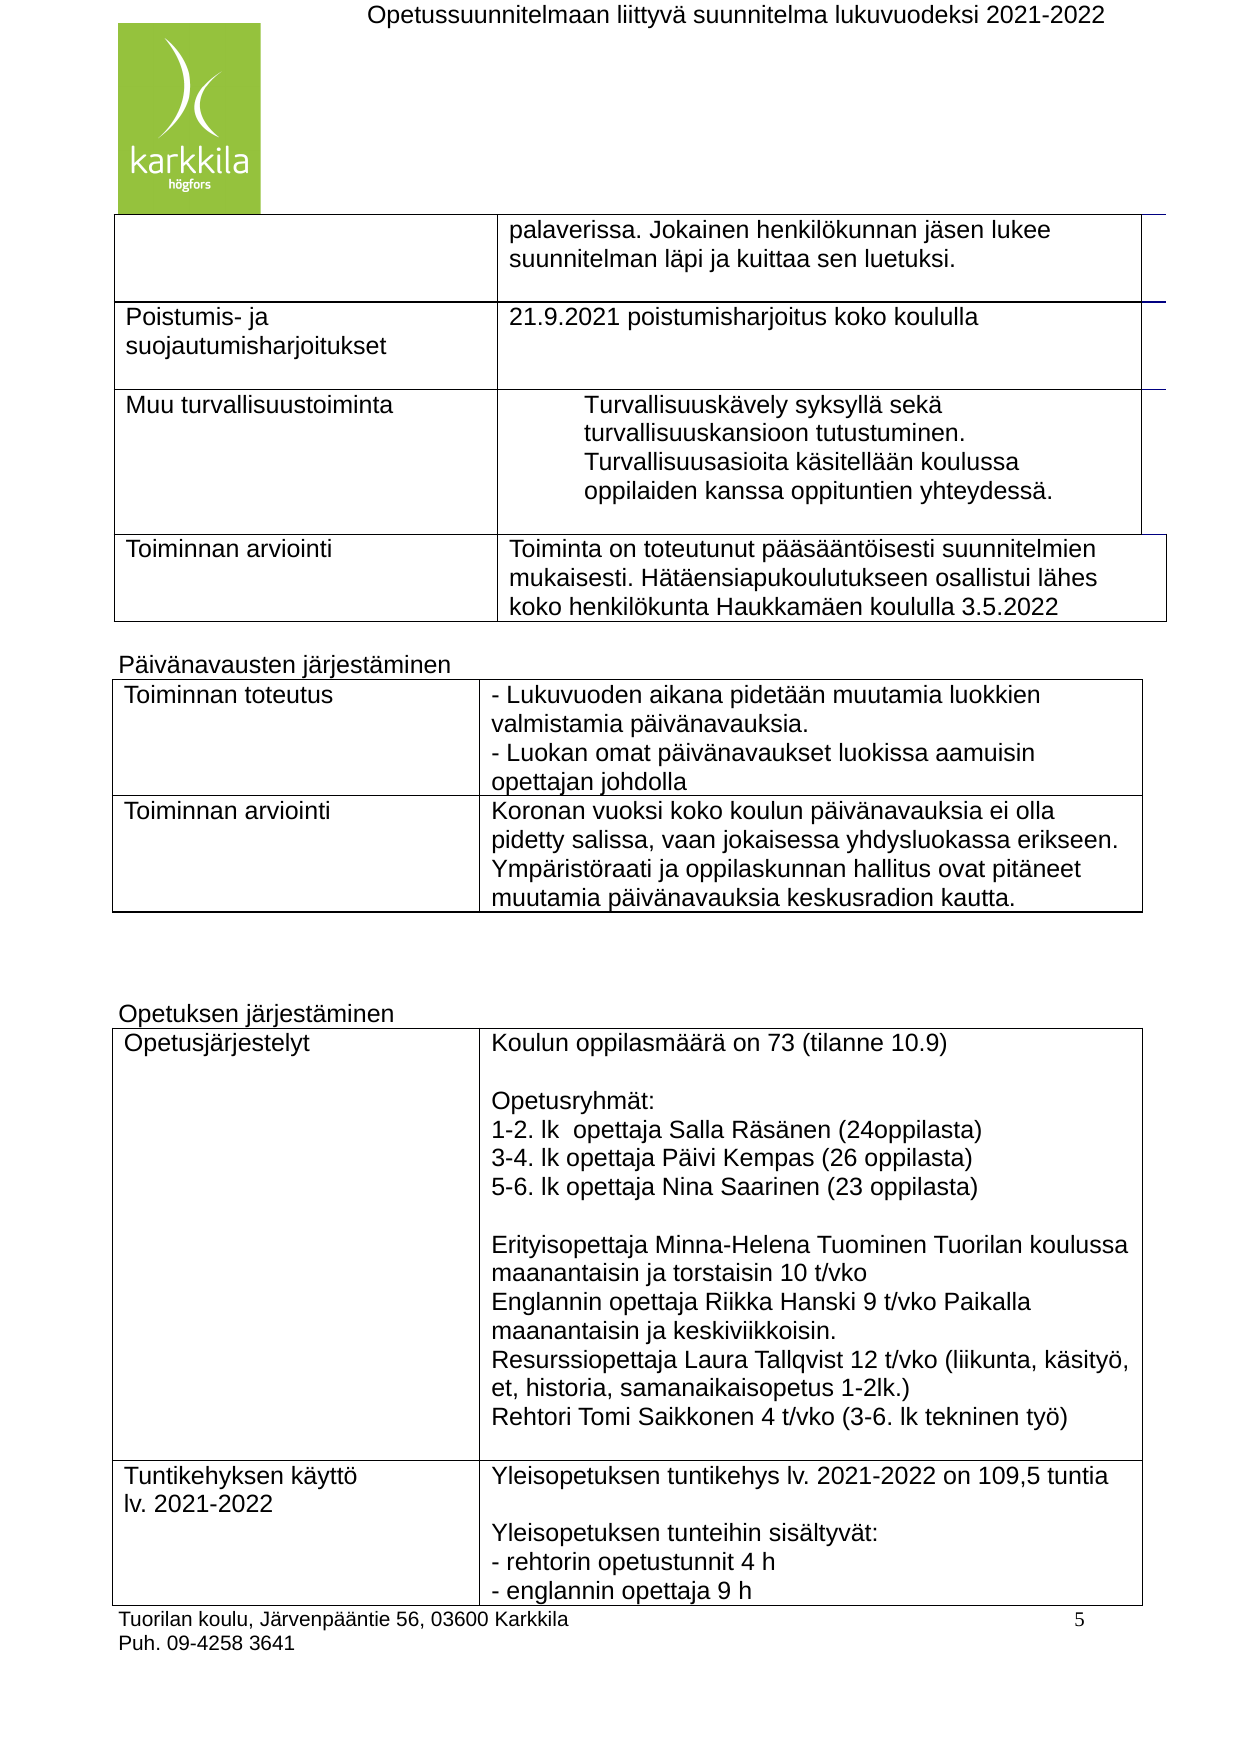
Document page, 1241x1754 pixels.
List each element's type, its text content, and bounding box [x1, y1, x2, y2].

table_cell 21.9.2021 poistumisharjoitus koko koululla [498, 303, 1141, 389]
table_cell Toiminnan arviointi [113, 796, 479, 911]
table_header Opetusjärjestelyt [113, 1029, 479, 1460]
text Päivänavausten järjestäminen [118, 651, 1122, 679]
table_cell Koronan vuoksi koko koulun päivänavauksia ei olla pidetty salissa, vaan jokaisessa yhdysluokassa erikseen. Ympäristöraati ja oppilaskunnan hallitus ovat pitäneet muutamia päivänavauksia keskusradion kautta. [480, 796, 1142, 911]
table_header Toiminnan toteutus [113, 680, 479, 795]
table_cell Toiminta on toteutunut pääsääntöisesti suunnitelmien mukaisesti. Hätäensiapukoulutukseen osallistui lähes koko henkilökunta Haukkamäen koululla 3.5.2022 [498, 535, 1166, 621]
table_header Koulun oppilasmäärä on 73 (tilanne 10.9) Opetusryhmät: 1-2. lk opettaja Salla Räsänen (24oppilasta) 3-4. lk opettaja Päivi Kempas (26 oppilasta) 5-6. lk opettaja Nina Saarinen (23 oppilasta) Erityisopettaja Minna-Helena Tuominen Tuorilan koulussa maanantaisin ja torstaisin 10 t/vko Englannin opettaja Riikka Hanski 9 t/vko Paikalla maanantaisin ja keskiviikkoisin. Resurssiopettaja Laura Tallqvist 12 t/vko (liikunta, käsityö, et, historia, samanaikaisopetus 1-2lk.) Rehtori Tomi Saikkonen 4 t/vko (3-6. lk tekninen työ) [480, 1029, 1142, 1460]
table_cell [1142, 390, 1166, 533]
table_cell Muu turvallisuustoiminta [115, 390, 497, 533]
table_header [115, 215, 497, 301]
table_header [1142, 215, 1166, 301]
table_cell Poistumis- ja suojautumisharjoitukset [115, 303, 497, 389]
table_header - Lukuvuoden aikana pidetään muutamia luokkien valmistamia päivänavauksia. - Luokan omat päivänavaukset luokissa aamuisin opettajan johdolla [480, 680, 1142, 795]
text Opetuksen järjestäminen [118, 999, 1122, 1027]
table_cell Yleisopetuksen tuntikehys lv. 2021-2022 on 109,5 tuntia Yleisopetuksen tunteihin sisältyvät: - rehtorin opetustunnit 4 h - englannin opettaja 9 h [480, 1461, 1142, 1604]
table_cell Toiminnan arviointi [115, 535, 497, 621]
table_cell Tuntikehyksen käyttö lv. 2021-2022 [113, 1461, 479, 1604]
table_header palaverissa. Jokainen henkilökunnan jäsen lukee suunnitelman läpi ja kuittaa sen luetuksi. [498, 215, 1141, 301]
table_cell [1142, 303, 1166, 389]
table_cell Turvallisuuskävely syksyllä sekä turvallisuuskansioon tutustuminen. Turvallisuusasioita käsitellään koulussa oppilaiden kanssa oppituntien yhteydessä. [498, 390, 1141, 533]
